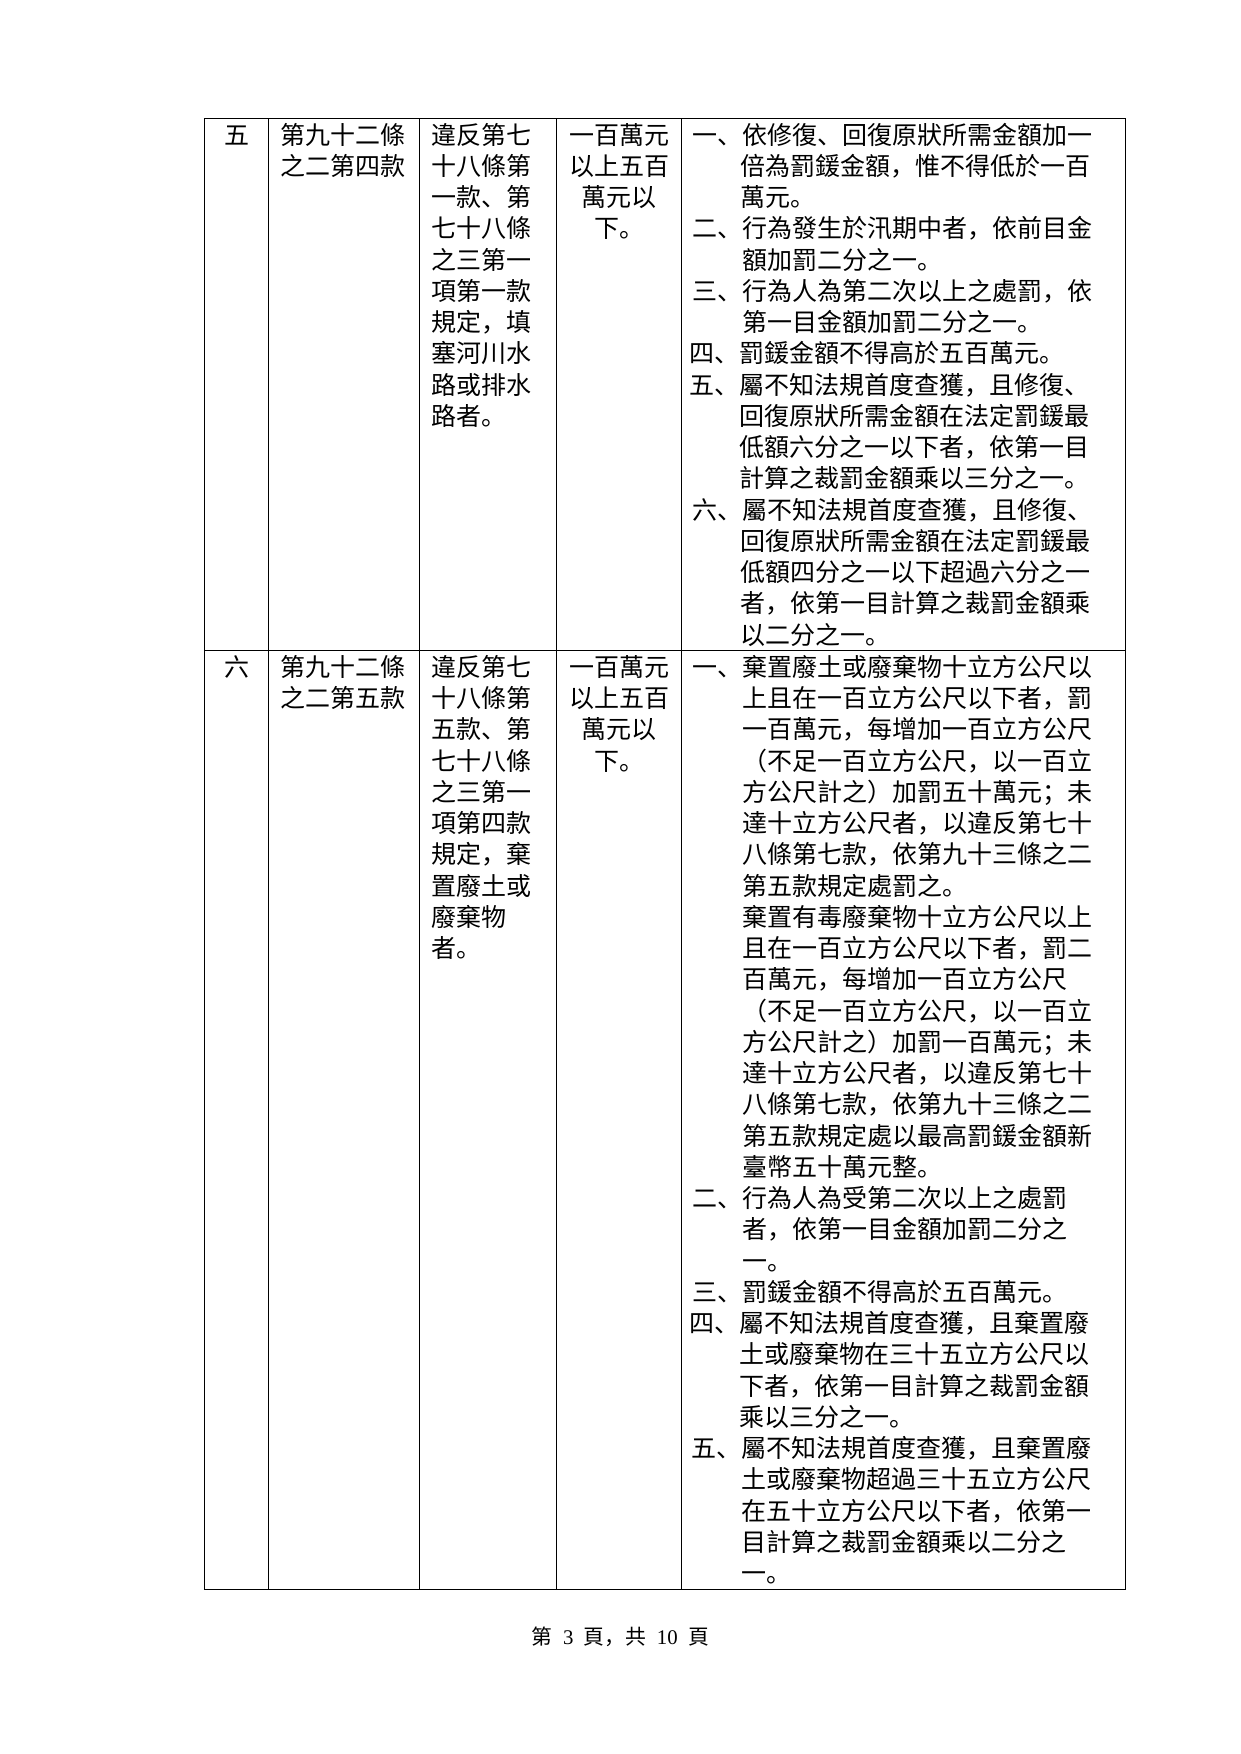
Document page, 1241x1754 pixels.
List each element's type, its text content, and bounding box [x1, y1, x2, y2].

table_cell 一百萬元以上五百萬元以下。 [557, 119, 681, 650]
table_cell 五 [205, 119, 268, 650]
table_cell 一、依修復、回復原狀所需金額加一倍為罰鍰金額，惟不得低於一百萬元。 二、行為發生於汛期中者，依前目金額加罰二分之一。 三、行為人為第二次以上之處罰，依第一目金額加罰二分之一。 四、罰鍰金額不得高於五百萬元。 五、屬不知法規首度查獲，且修復、回復原狀所需金額在法定罰鍰最低額六分之一以下者，依第一目計算之裁罰金額乘以三分之一。 六、屬不知法規首度查獲，且修復、回復原狀所需金額在法定罰鍰最低額四分之一以下超過六分之一者，依第一目計算之裁罰金額乘以二分之一。 [682, 119, 1125, 650]
table_cell 一百萬元以上五百萬元以下。 [557, 651, 681, 1589]
table_cell 第九十二條之二第四款 [269, 119, 419, 650]
table_cell 違反第七十八條第五款、第七十八條之三第一項第四款規定，棄置廢土或廢棄物者。 [420, 651, 556, 1589]
table_cell 一、棄置廢土或廢棄物十立方公尺以上且在一百立方公尺以下者，罰一百萬元，每增加一百立方公尺（不足一百立方公尺，以一百立方公尺計之）加罰五十萬元；未達十立方公尺者，以違反第七十八條第七款，依第九十三條之二第五款規定處罰之。 棄置有毒廢棄物十立方公尺以上且在一百立方公尺以下者，罰二百萬元，每增加一百立方公尺（不足一百立方公尺，以一百立方公尺計之）加罰一百萬元；未達十立方公尺者，以違反第七十八條第七款，依第九十三條之二第五款規定處以最高罰鍰金額新臺幣五十萬元整。 二、行為人為受第二次以上之處罰者，依第一目金額加罰二分之一。 三、罰鍰金額不得高於五百萬元。 四、屬不知法規首度查獲，且棄置廢土或廢棄物在三十五立方公尺以下者，依第一目計算之裁罰金額乘以三分之一。 五、屬不知法規首度查獲，且棄置廢土或廢棄物超過三十五立方公尺在五十立方公尺以下者，依第一目計算之裁罰金額乘以二分之一。 [682, 651, 1125, 1589]
table_cell 違反第七十八條第一款、第七十八條之三第一項第一款規定，填塞河川水路或排水路者。 [420, 119, 556, 650]
table_cell 第九十二條之二第五款 [269, 651, 419, 1589]
table_cell 六 [205, 651, 268, 1589]
